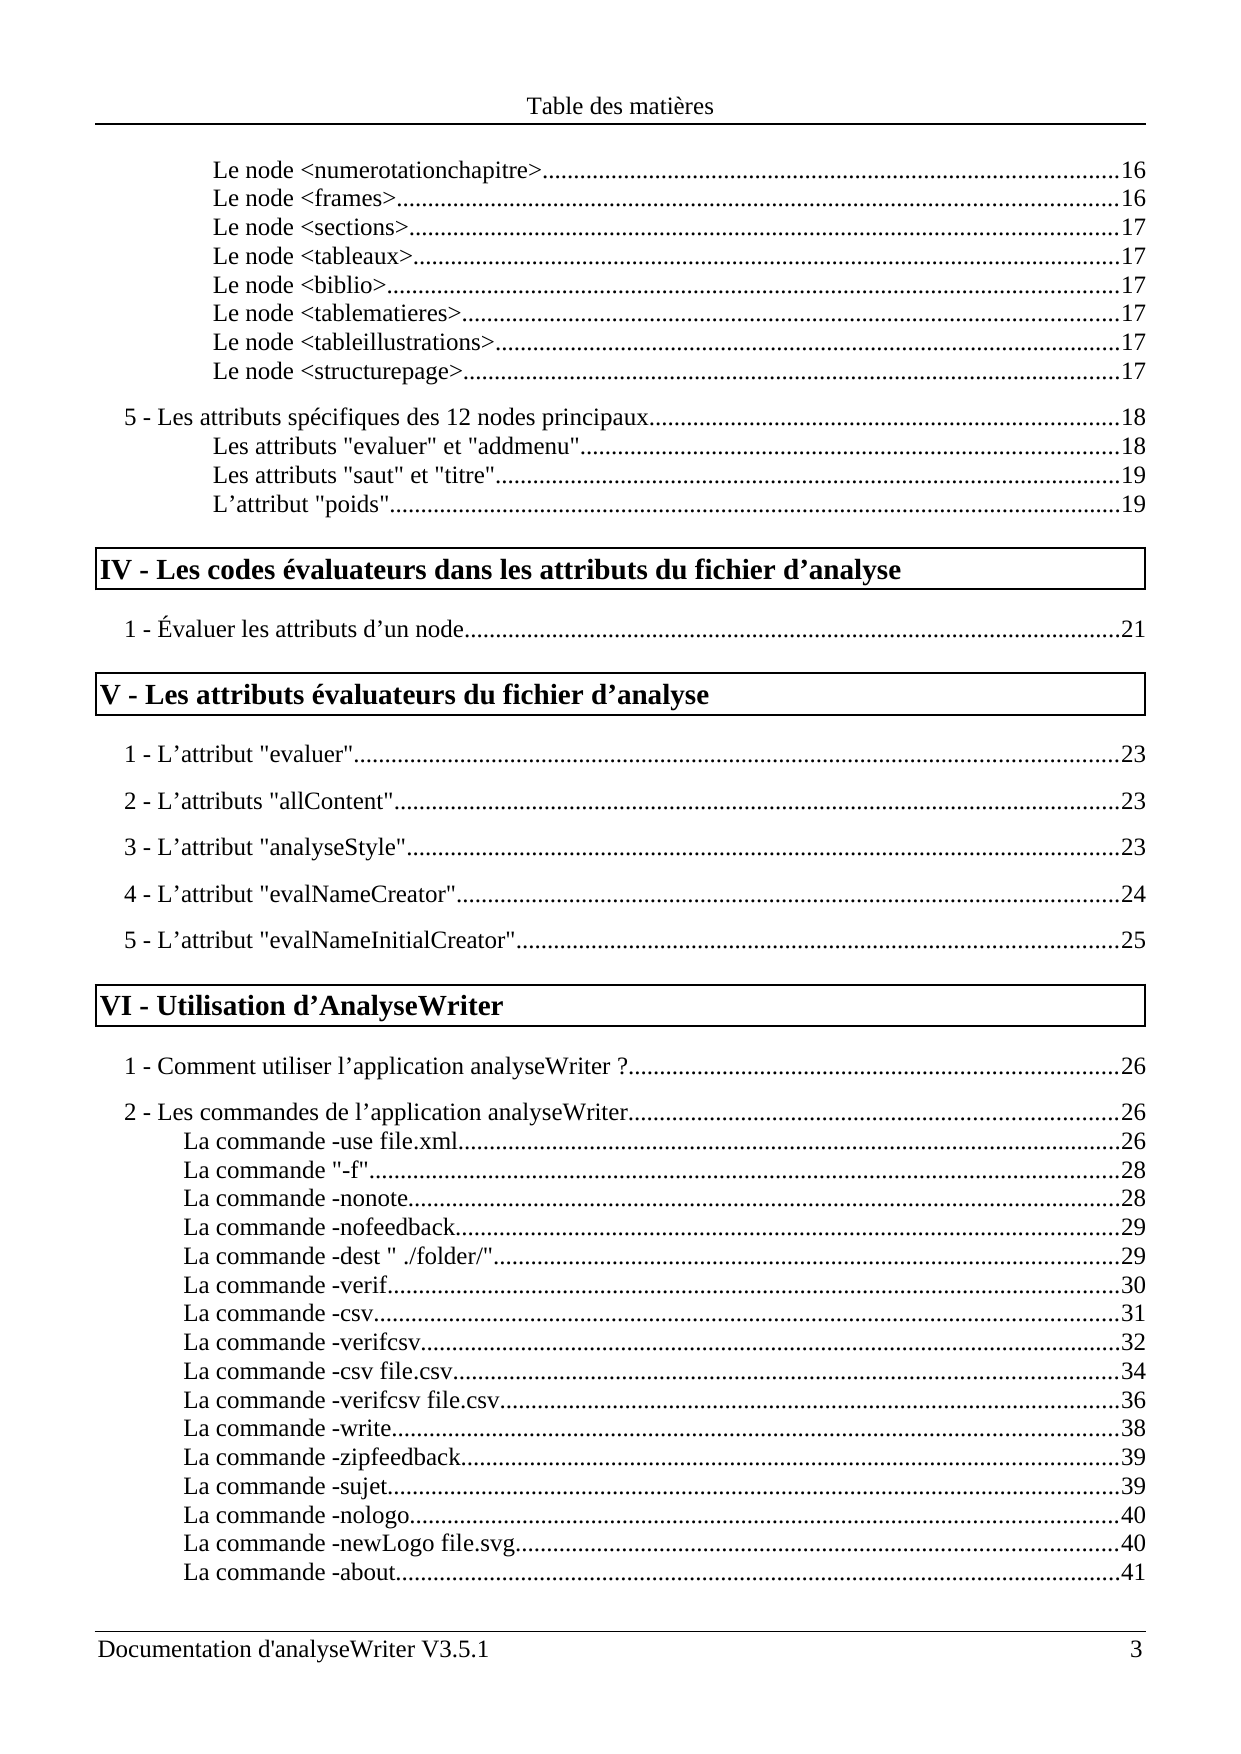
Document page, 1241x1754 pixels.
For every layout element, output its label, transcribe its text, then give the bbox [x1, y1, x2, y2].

text La commande -csv file.csv 34 [183, 1356, 1146, 1385]
text 1 - Comment utiliser l’application analyseWriter ? 26 [124, 1051, 1146, 1079]
text La commande -nonote 28 [183, 1183, 1146, 1212]
text La commande -nofeedback 29 [183, 1212, 1146, 1241]
text 5 - L’attribut "evalNameInitialCreator" 25 [124, 925, 1146, 954]
text La commande -nologo 40 [183, 1500, 1146, 1528]
text 2 - L’attributs "allContent" 23 [124, 786, 1146, 815]
text Le node <biblio> 17 [213, 270, 1146, 298]
text Le node <structurepage> 17 [213, 356, 1146, 385]
text L’attribut "poids" 19 [213, 489, 1146, 517]
text Les attributs "evaluer" et "addmenu" 18 [213, 431, 1146, 460]
text 3 - L’attribut "analyseStyle" 23 [124, 832, 1146, 861]
text 1 - Évaluer les attributs d’un node 21 [124, 614, 1146, 643]
text IV - Les codes évaluateurs dans les attributs du fichier d’analyse [97, 549, 1144, 588]
text V - Les attributs évaluateurs du fichier d’analyse [97, 674, 1144, 714]
text La commande -zipfeedback 39 [183, 1442, 1146, 1471]
text 2 - Les commandes de l’application analyseWriter 26 [124, 1097, 1146, 1126]
text VI - Utilisation d’AnalyseWriter [97, 986, 1144, 1025]
text Le node <numerotationchapitre> 16 [213, 155, 1146, 183]
text Le node <sections> 17 [213, 212, 1146, 241]
text La commande -use file.xml 26 [183, 1126, 1146, 1155]
text La commande -verifcsv file.csv 36 [183, 1385, 1146, 1413]
text La commande -newLogo file.svg 40 [183, 1528, 1146, 1557]
text La commande -sujet 39 [183, 1471, 1146, 1500]
text La commande -write 38 [183, 1413, 1146, 1442]
text La commande -verif 30 [183, 1270, 1146, 1298]
text Le node <tableaux> 17 [213, 241, 1146, 270]
text Les attributs "saut" et "titre" 19 [213, 460, 1146, 489]
text La commande -dest " ./folder/" 29 [183, 1241, 1146, 1270]
text La commande -verifcsv 32 [183, 1327, 1146, 1356]
text Le node <tableillustrations> 17 [213, 327, 1146, 356]
text La commande "-f" 28 [183, 1155, 1146, 1183]
text 1 - L’attribut "evaluer" 23 [124, 739, 1146, 768]
text La commande -csv 31 [183, 1298, 1146, 1327]
text 4 - L’attribut "evalNameCreator" 24 [124, 879, 1146, 908]
text Le node <tablematieres> 17 [213, 298, 1146, 327]
text Le node <frames> 16 [213, 183, 1146, 212]
text La commande -about 41 [183, 1557, 1146, 1586]
text 5 - Les attributs spécifiques des 12 nodes principaux. 18 [124, 402, 1146, 431]
